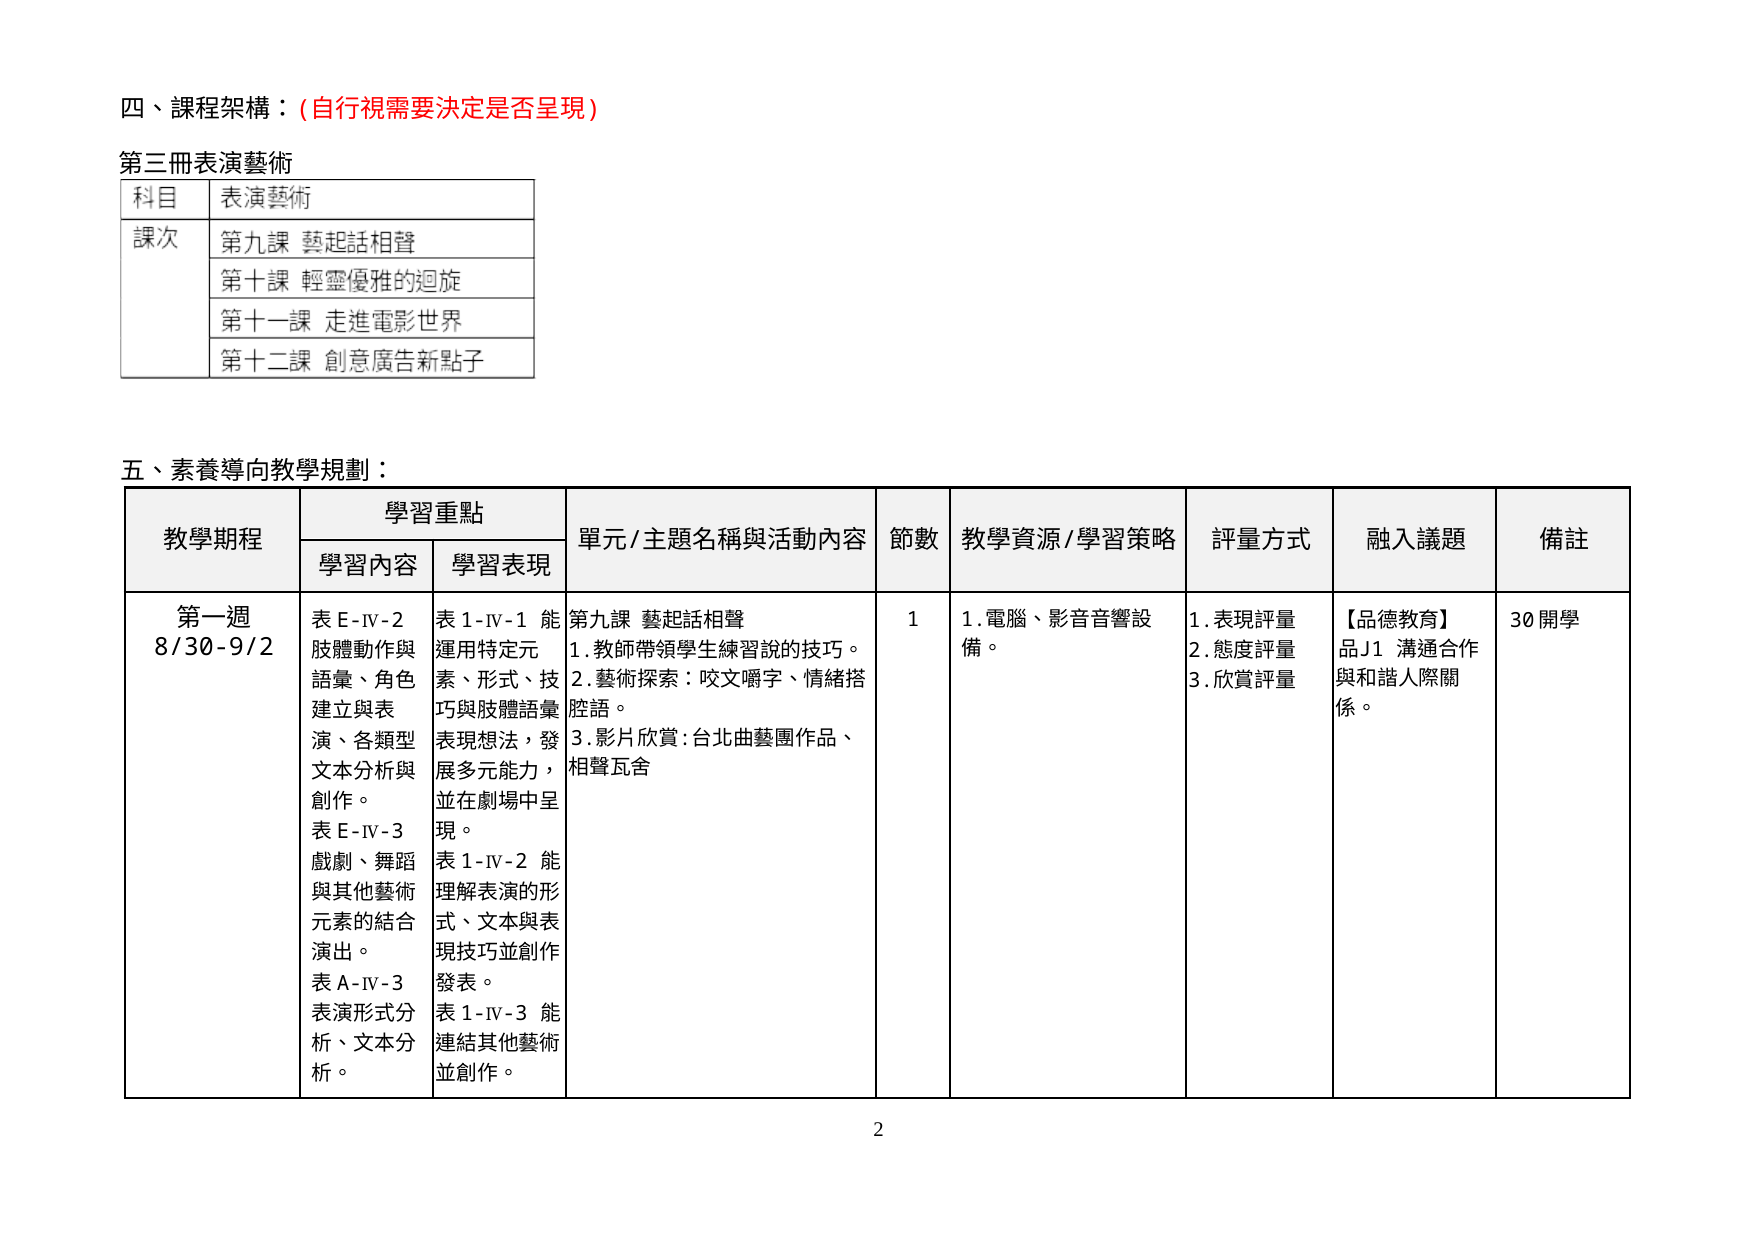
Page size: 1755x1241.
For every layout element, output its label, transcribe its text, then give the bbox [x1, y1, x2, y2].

table_cell 1.電腦、影音音響設備。 [951, 593, 1185, 1097]
text 五、素養導向教學規劃： [118, 450, 1636, 486]
table_header 評量方式 [1187, 489, 1332, 591]
table_cell 學習表現 [434, 541, 565, 591]
table_cell 第九課 藝起話相聲 1.教師帶領學生練習說的技巧。 2.藝術探索：咬文嚼字、情緒搭腔語。 3.影片欣賞:台北曲藝團作品、相聲瓦舍 [567, 593, 875, 1097]
table_header 教學期程 [126, 489, 299, 591]
table_cell 學習內容 [301, 541, 432, 591]
table_cell 【品德教育】 品J1 溝通合作與和諧人際關係。 [1334, 593, 1495, 1097]
table_header 學習重點 [301, 489, 565, 538]
table_cell 30開學 [1497, 593, 1629, 1097]
table_cell 表1-Ⅳ-1 能運用特定元素、形式、技巧與肢體語彙表現想法，發展多元能力，並在劇場中呈現。 表1-Ⅳ-2 能理解表演的形式、文本與表現技巧並創作發表。 表1-Ⅳ-3 能連結其他藝術並創作。 [434, 593, 565, 1097]
table_header 融入議題 [1334, 489, 1495, 591]
table_cell 1 [877, 593, 949, 1097]
table_cell 1.表現評量 2.態度評量 3.欣賞評量 [1187, 593, 1332, 1097]
table_header 備註 [1497, 489, 1629, 591]
table_cell 第一週 8/30-9/2 [126, 593, 299, 1097]
table_header 單元/主題名稱與活動內容 [567, 489, 875, 591]
text 第三冊表演藝術 [118, 143, 1636, 179]
table_header 節數 [877, 489, 949, 591]
text 四、課程架構：(自行視需要決定是否呈現) [118, 89, 1636, 125]
table_cell 表E-Ⅳ-2 肢體動作與語彙、角色建立與表演、各類型文本分析與創作。 表E-Ⅳ-3 戲劇、舞蹈與其他藝術元素的結合演出。 表A-Ⅳ-3 表演形式分析、文本分析。 [301, 593, 432, 1097]
table_header 教學資源/學習策略 [951, 489, 1185, 591]
